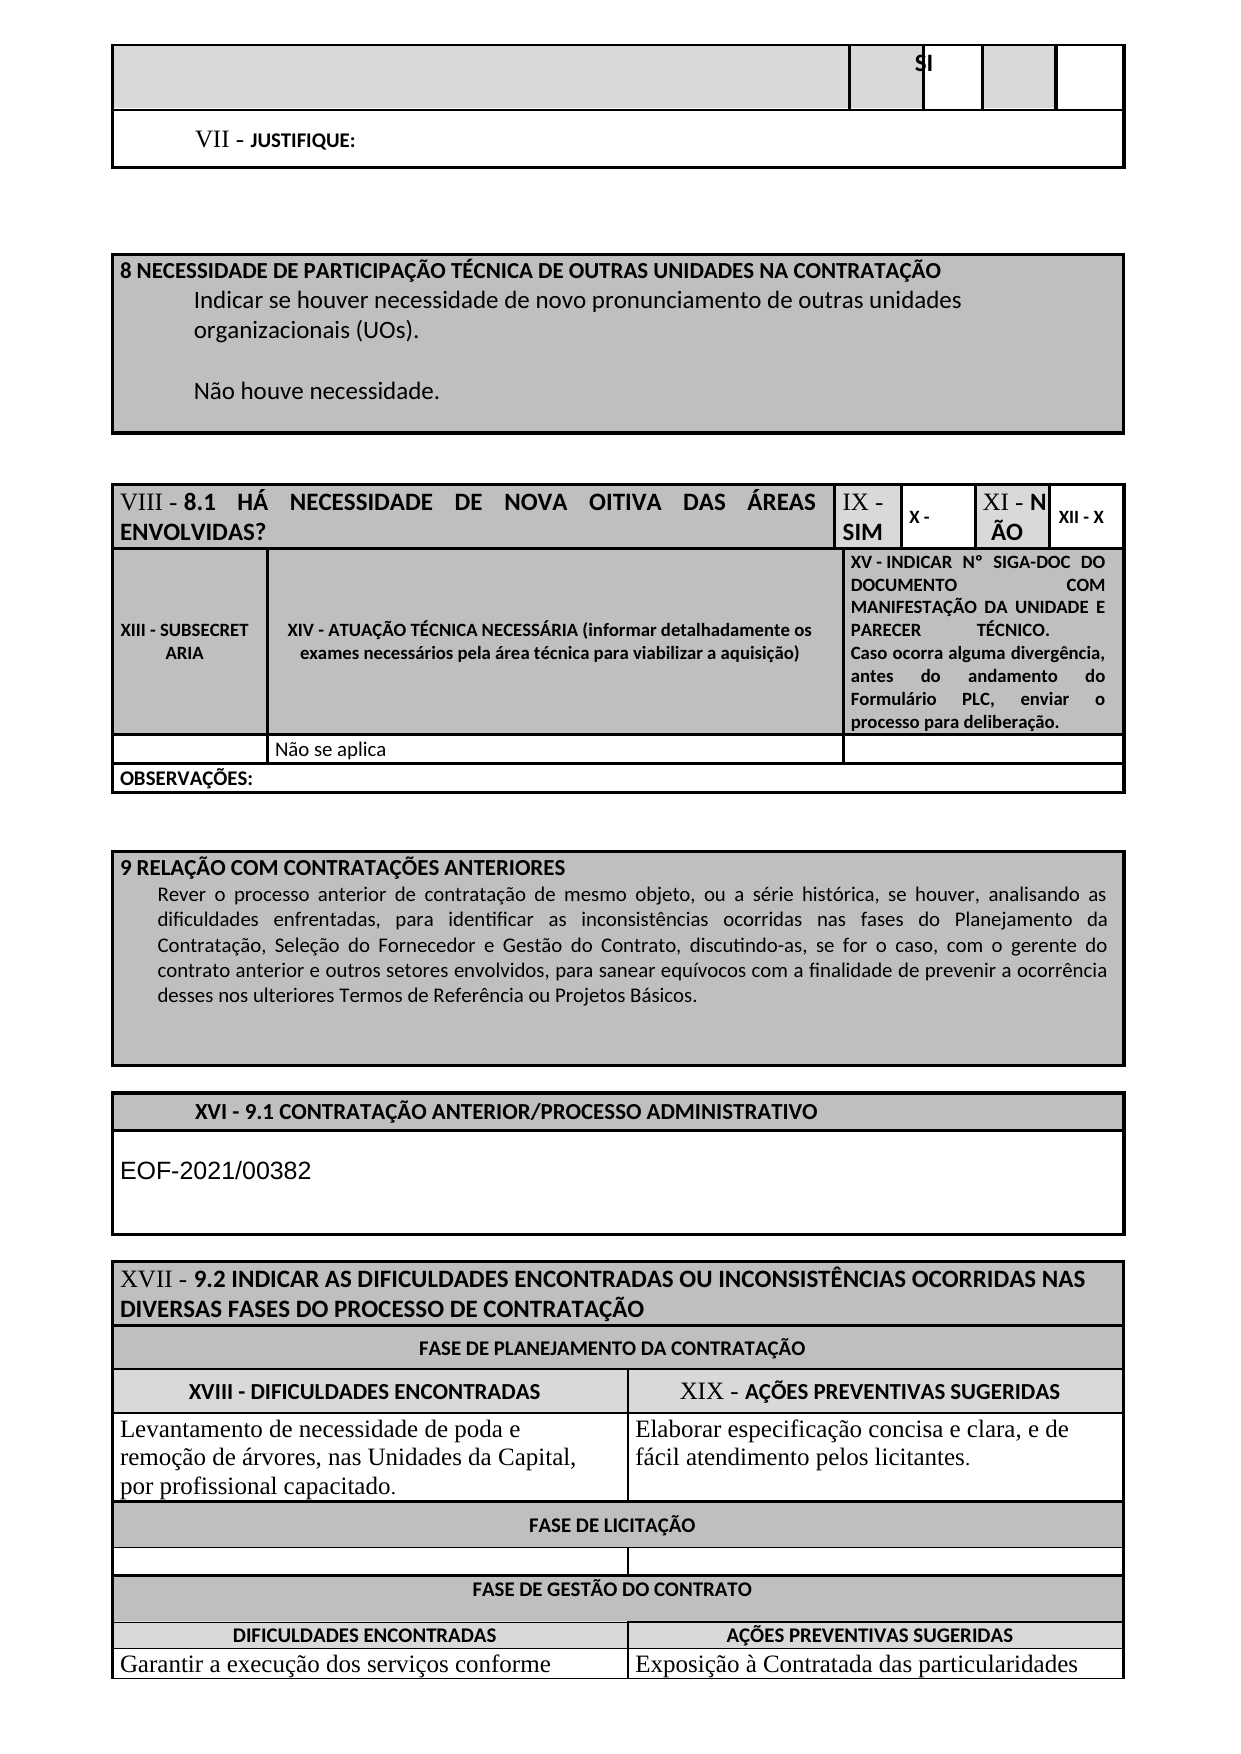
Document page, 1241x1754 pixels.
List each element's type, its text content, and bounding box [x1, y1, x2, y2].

table_cell FASE DE PLANEJAMENTO DA CONTRATAÇÃO [114, 1327, 1122, 1368]
table_header 9 RELAÇÃO COM CONTRATAÇÕES ANTERIORES Rever o processo anterior de contratação de mesmo objeto, ou a série histórica, se houver, analisando as dificuldades enfrentadas, para identificar as inconsistências ocorridas nas fases do Planejamento da Contratação, Seleção do Fornecedor e Gestão do Contrato, discutindo-as, se for o caso, com o gerente do contrato anterior e outros setores envolvidos, para sanear equívocos com a finalidade de prevenir a ocorrência desses nos ulteriores Termos de Referência ou Projetos Básicos. [114, 853, 1122, 1064]
table_cell OBSERVAÇÕES: [114, 765, 1122, 791]
table_cell Garantir a execução dos serviços conforme [114, 1649, 627, 1678]
table_cell SIM [851, 46, 922, 108]
table_cell INDICAR Nº SIGA-DOC DO DOCUMENTO COM MANIFESTAÇÃO DA UNIDADE E PARECER TÉCNICO. Caso ocorra alguma divergência, antes do andamento do Formulário PLC, enviar o processo para deliberação. [845, 550, 1122, 733]
table_cell NÃO [984, 46, 1054, 108]
table_cell AÇÕES PREVENTIVAS SUGERIDAS [629, 1370, 1122, 1412]
table_header SIM [836, 486, 900, 547]
table_header 9.2 INDICAR AS DIFICULDADES ENCONTRADAS OU INCONSISTÊNCIAS OCORRIDAS NAS DIVERSAS FASES DO PROCESSO DE CONTRATAÇÃO [114, 1263, 1122, 1324]
table_cell Exposição à Contratada das particularidades [629, 1649, 1122, 1678]
table_header X [1051, 486, 1122, 547]
table_cell Não se aplica [269, 736, 842, 762]
table_cell [114, 1548, 627, 1573]
table_cell FASE DE GESTÃO DO CONTRATO [114, 1577, 1122, 1621]
table_header 9.1 CONTRATAÇÃO ANTERIOR/PROCESSO ADMINISTRATIVO [114, 1095, 1122, 1129]
table_cell DIFICULDADES ENCONTRADAS [114, 1623, 627, 1648]
table_header NÃO [977, 486, 1048, 547]
table_header 8 NECESSIDADE DE PARTICIPAÇÃO TÉCNICA DE OUTRAS UNIDADES NA CONTRATAÇÃO Indicar se houver necessidade de novo pronunciamento de outras unidades organizacionais (UOs). Não houve necessidade. [114, 256, 1122, 431]
table_cell FASE DE LICITAÇÃO [114, 1503, 1122, 1547]
table_cell SUBSECRETARIA [114, 550, 266, 733]
table_header 8.1 HÁ NECESSIDADE DE NOVA OITIVA DAS ÁREAS ENVOLVIDAS? [114, 486, 833, 547]
table_cell [114, 736, 266, 762]
table_cell ATUAÇÃO TÉCNICA NECESSÁRIA (informar detalhadamente os exames necessários pela área técnica para viabilizar a aquisição) [269, 550, 842, 733]
table_cell AÇÕES PREVENTIVAS SUGERIDAS [629, 1623, 1122, 1648]
table_cell EOF-2021/00382 [114, 1132, 1122, 1232]
table_cell Elaborar especificação concisa e clara, e de fácil atendimento pelos licitantes. [629, 1414, 1122, 1500]
table_cell [114, 46, 848, 108]
table_cell [845, 736, 1122, 762]
table_cell [925, 46, 981, 108]
table_cell DIFICULDADES ENCONTRADAS [114, 1370, 627, 1412]
table_cell [629, 1548, 1122, 1573]
table_cell Levantamento de necessidade de poda e remoção de árvores, nas Unidades da Capital, por profissional capacitado. [114, 1414, 627, 1500]
table_cell JUSTIFIQUE: [114, 111, 1122, 166]
table_header [903, 486, 974, 547]
table_cell X [1058, 46, 1122, 108]
